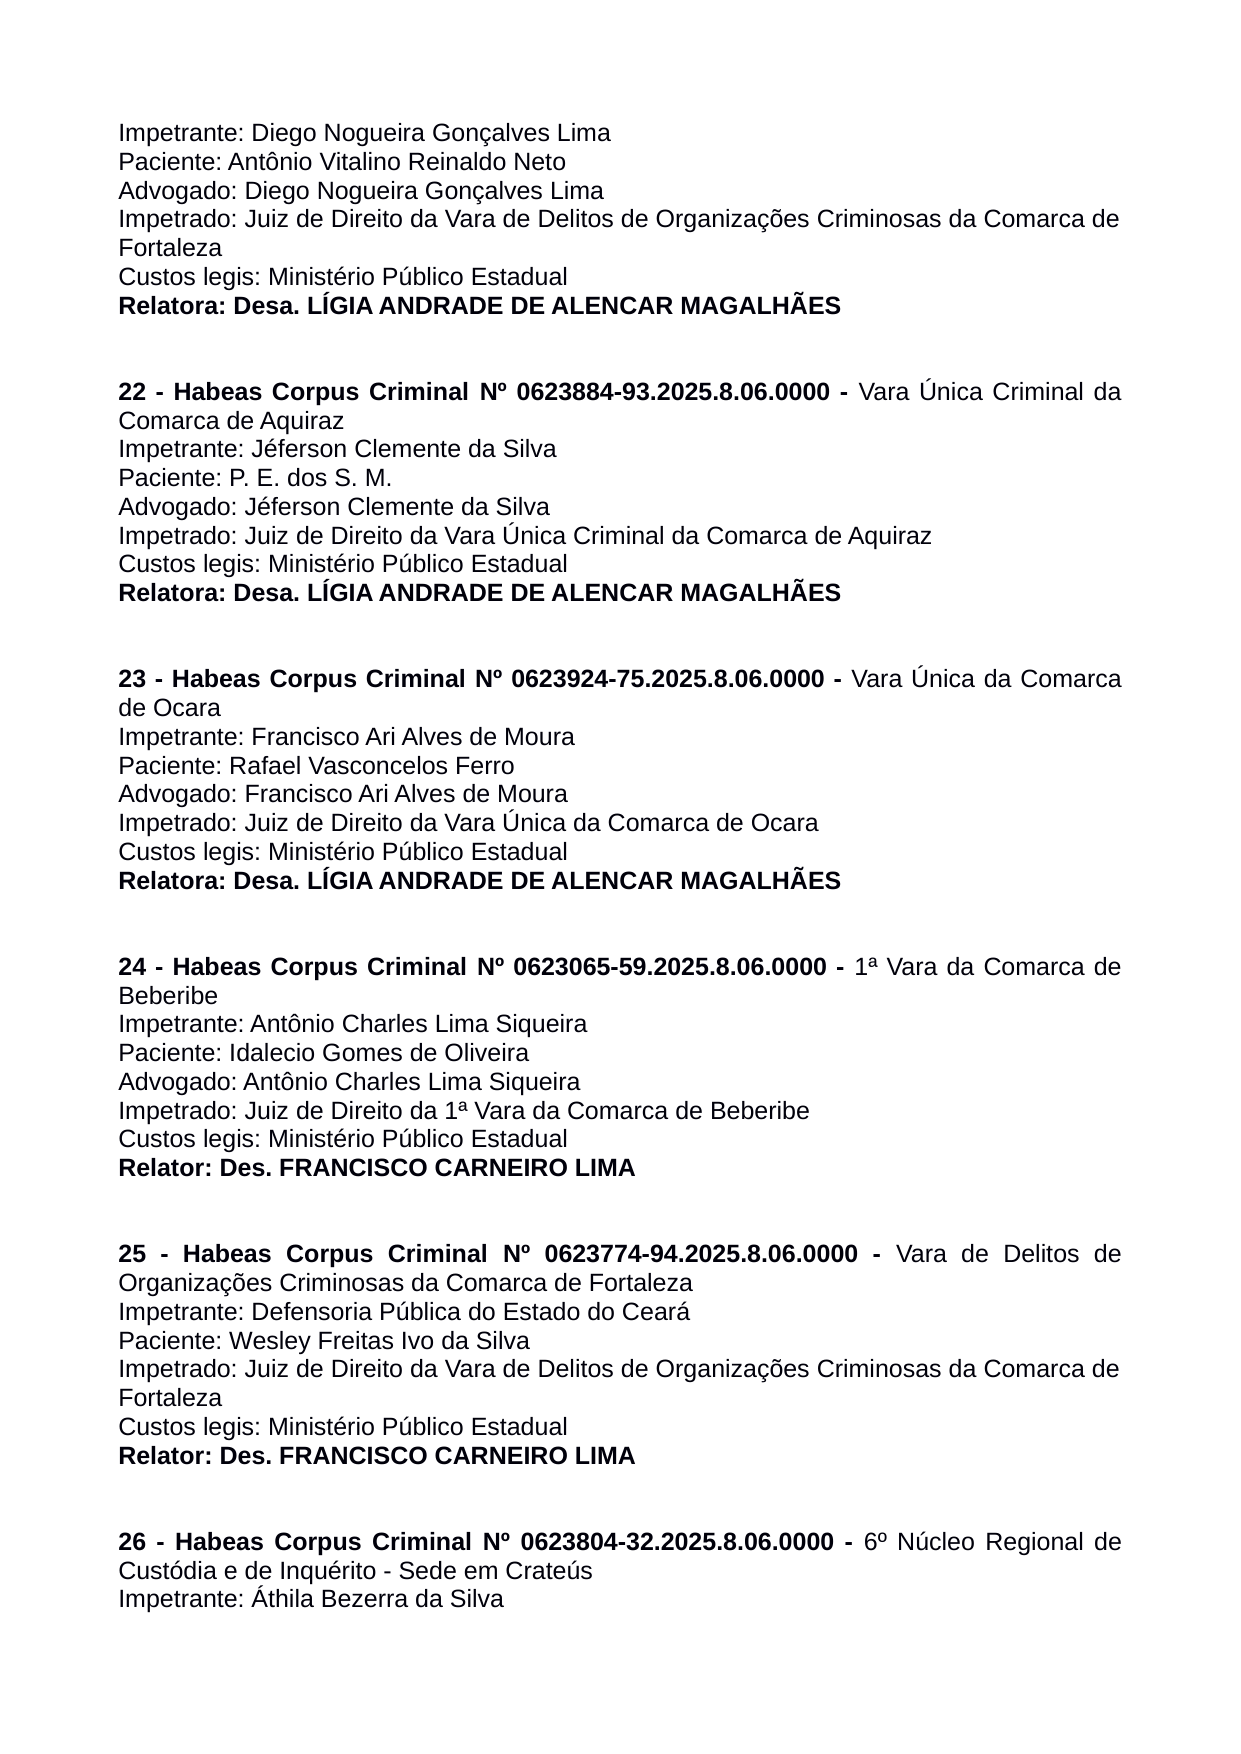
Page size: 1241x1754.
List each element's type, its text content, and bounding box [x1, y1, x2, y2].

text 26 - Habeas Corpus Criminal Nº 0623804-32.2025.8.06.0000 - 6º Núcleo Regional de Custódia e de Inquérito - Sede em Crateús [118, 1527, 1122, 1584]
text Relator: Des. FRANCISCO CARNEIRO LIMA [118, 1153, 1122, 1182]
text Impetrante: Diego Nogueira Gonçalves Lima [118, 118, 1122, 147]
text Impetrante: Jéferson Clemente da Silva [118, 434, 1122, 463]
text Impetrante: Francisco Ari Alves de Moura [118, 722, 1122, 751]
text Advogado: Jéferson Clemente da Silva [118, 492, 1122, 521]
text Impetrado: Juiz de Direito da 1ª Vara da Comarca de Beberibe [118, 1096, 1122, 1124]
text 24 - Habeas Corpus Criminal Nº 0623065-59.2025.8.06.0000 - 1ª Vara da Comarca de Beberibe [118, 952, 1122, 1009]
text Impetrado: Juiz de Direito da Vara Única da Comarca de Ocara [118, 808, 1122, 837]
text Custos legis: Ministério Público Estadual [118, 1412, 1122, 1441]
text Advogado: Diego Nogueira Gonçalves Lima [118, 176, 1122, 204]
text 25 - Habeas Corpus Criminal Nº 0623774-94.2025.8.06.0000 - Vara de Delitos de Organizações Criminosas da Comarca de Fortaleza [118, 1239, 1122, 1297]
text Custos legis: Ministério Público Estadual [118, 262, 1122, 291]
text Advogado: Francisco Ari Alves de Moura [118, 779, 1122, 808]
text Custos legis: Ministério Público Estadual [118, 1124, 1122, 1153]
text Paciente: Rafael Vasconcelos Ferro [118, 751, 1122, 779]
text Custos legis: Ministério Público Estadual [118, 837, 1122, 866]
text Relatora: Desa. LÍGIA ANDRADE DE ALENCAR MAGALHÃES [118, 866, 1122, 894]
text Impetrado: Juiz de Direito da Vara de Delitos de Organizações Criminosas da Comarca de Fortaleza [118, 1354, 1122, 1412]
text 22 - Habeas Corpus Criminal Nº 0623884-93.2025.8.06.0000 - Vara Única Criminal da Comarca de Aquiraz [118, 377, 1122, 434]
text Paciente: P. E. dos S. M. [118, 463, 1122, 492]
text Custos legis: Ministério Público Estadual [118, 549, 1122, 578]
text Impetrado: Juiz de Direito da Vara de Delitos de Organizações Criminosas da Comarca de Fortaleza [118, 204, 1122, 262]
text Impetrante: Áthila Bezerra da Silva [118, 1584, 1122, 1613]
text Paciente: Antônio Vitalino Reinaldo Neto [118, 147, 1122, 176]
text Impetrado: Juiz de Direito da Vara Única Criminal da Comarca de Aquiraz [118, 521, 1122, 549]
text Relator: Des. FRANCISCO CARNEIRO LIMA [118, 1441, 1122, 1469]
text Paciente: Idalecio Gomes de Oliveira [118, 1038, 1122, 1067]
text Relatora: Desa. LÍGIA ANDRADE DE ALENCAR MAGALHÃES [118, 578, 1122, 607]
text 23 - Habeas Corpus Criminal Nº 0623924-75.2025.8.06.0000 - Vara Única da Comarca de Ocara [118, 664, 1122, 722]
text Impetrante: Antônio Charles Lima Siqueira [118, 1009, 1122, 1038]
text Paciente: Wesley Freitas Ivo da Silva [118, 1326, 1122, 1354]
text Advogado: Antônio Charles Lima Siqueira [118, 1067, 1122, 1096]
text Impetrante: Defensoria Pública do Estado do Ceará [118, 1297, 1122, 1326]
text Relatora: Desa. LÍGIA ANDRADE DE ALENCAR MAGALHÃES [118, 291, 1122, 319]
